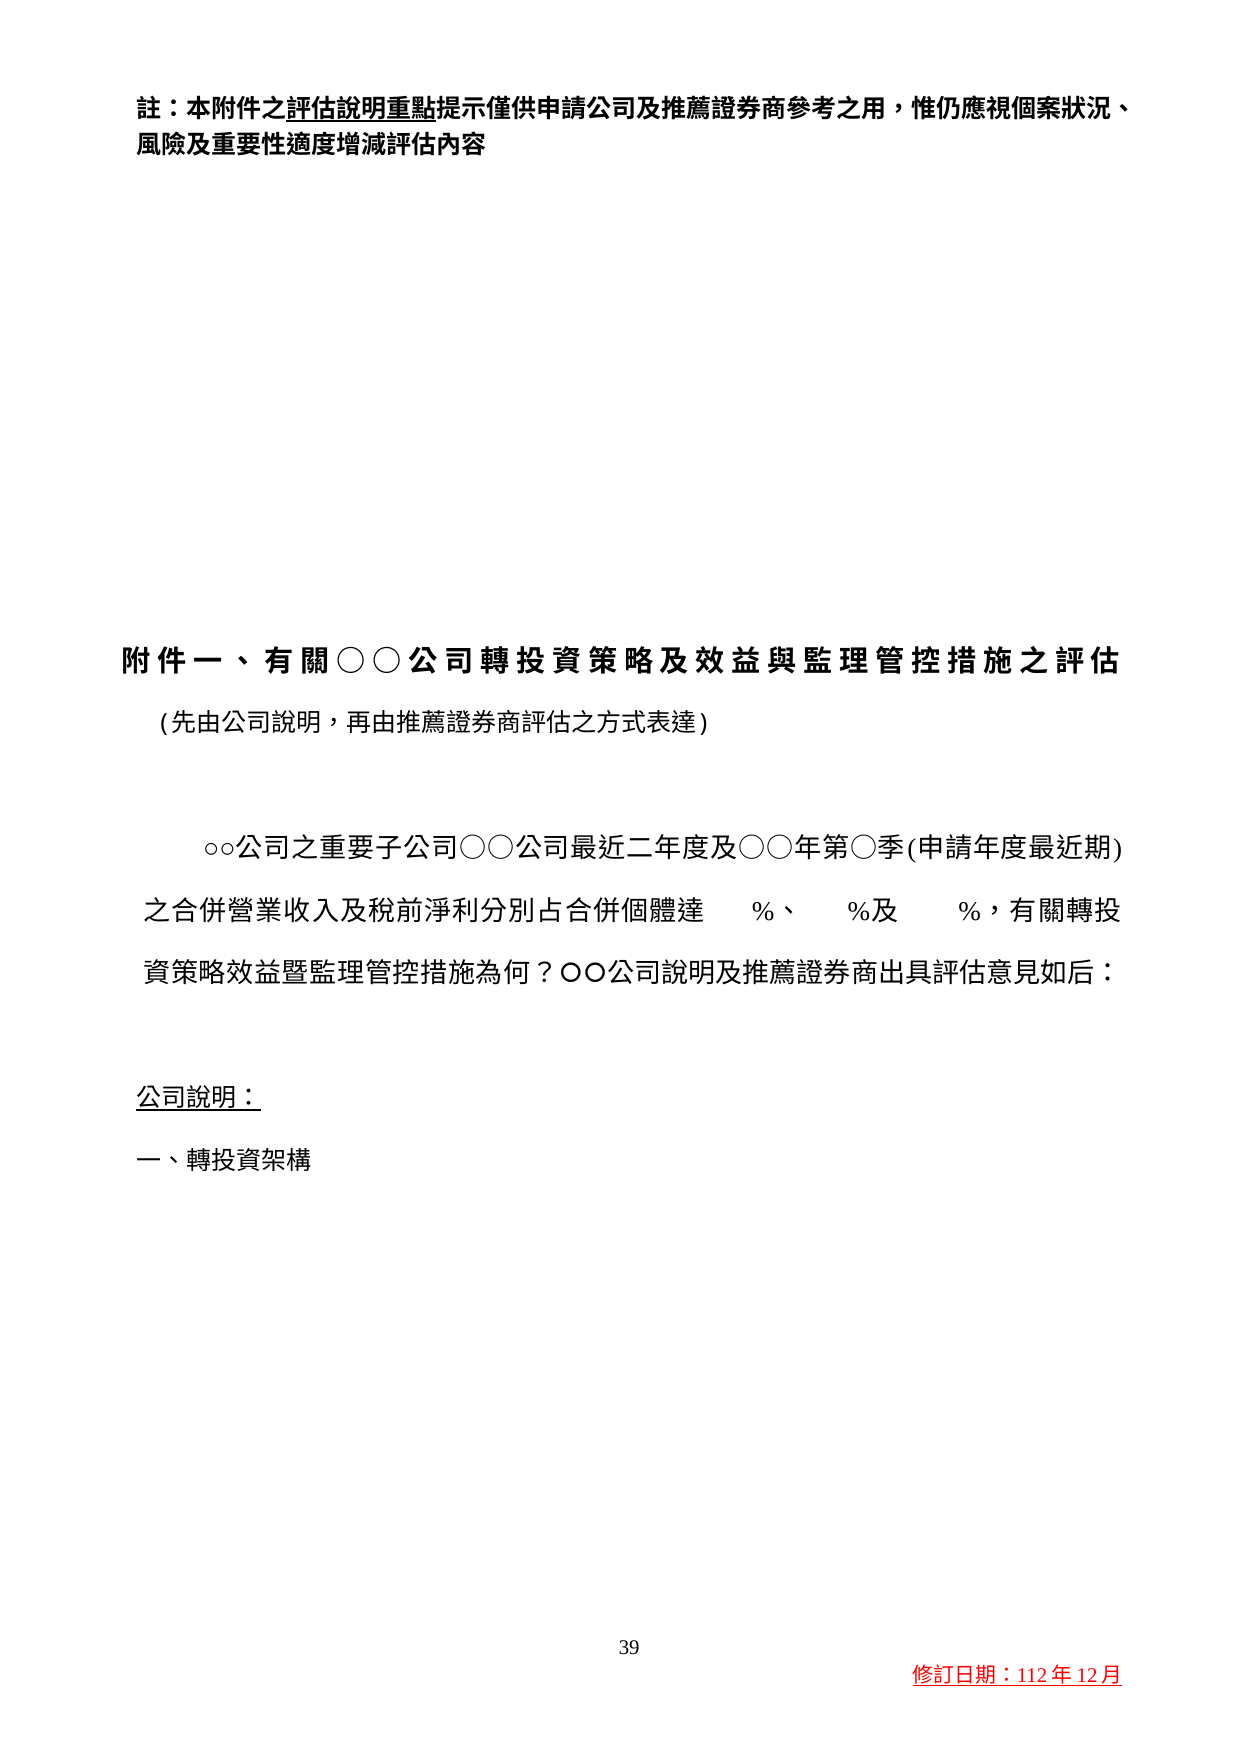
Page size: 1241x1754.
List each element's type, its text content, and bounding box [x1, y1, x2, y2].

text 一、轉投資架構 [136, 1117, 1122, 1179]
text 附件一、有關○○公司轉投資策略及效益與監理管控措施之評估 (先由公司說明，再由推薦證券商評估之方式表達) [121, 617, 1122, 742]
text ○○公司之重要子公司○○公司最近二年度及○○年第○季(申請年度最近期)之合併營業收入及稅前淨利分別占合併個體達 %、 %及 %，有關轉投資策略效益暨監理管控措施為何？公司說明及推薦證券商出具評估意見如后： [143, 804, 1122, 992]
text 公司說明： [136, 1054, 1122, 1117]
